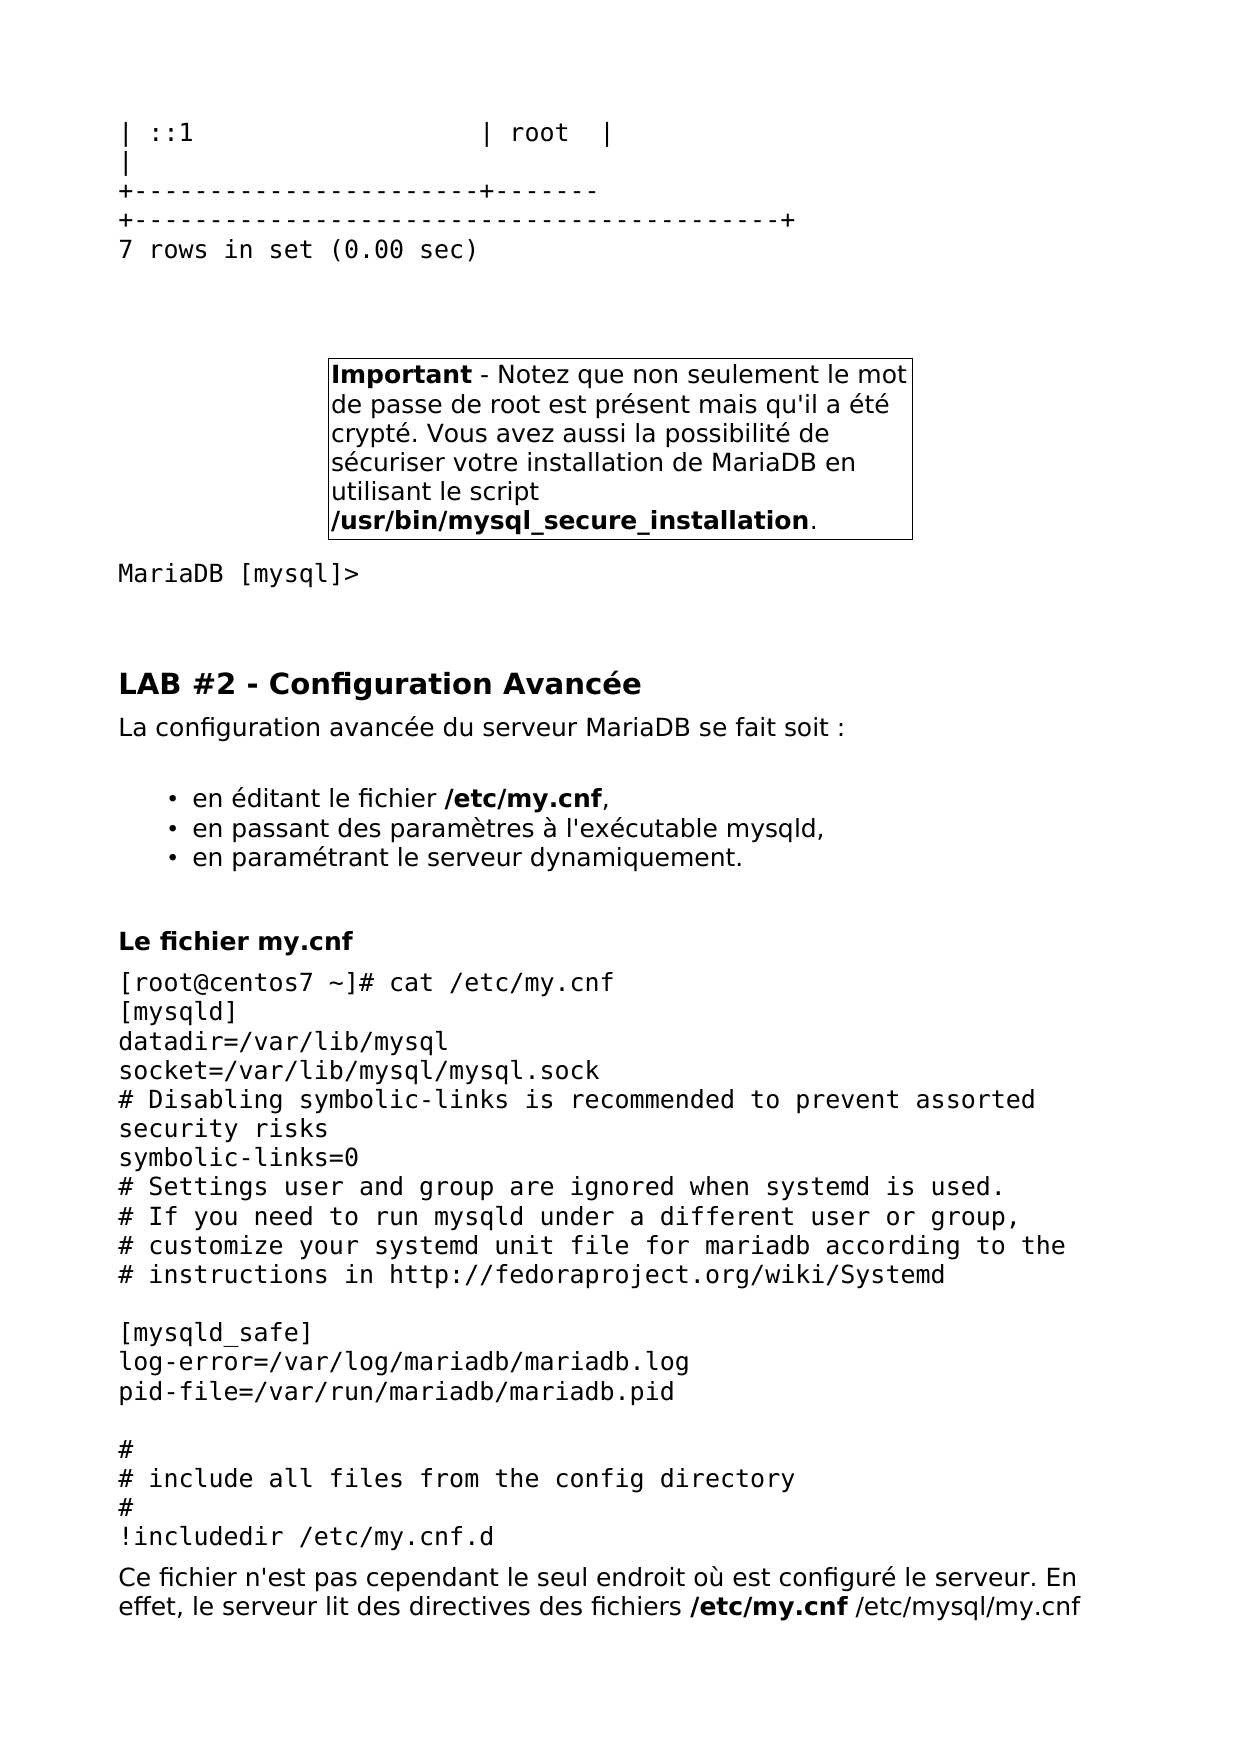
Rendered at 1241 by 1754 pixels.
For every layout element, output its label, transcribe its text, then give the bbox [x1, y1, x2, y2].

text La configuration avancée du serveur MariaDB se fait soit : [118, 713, 1122, 743]
table_header Important - Notez que non seulement le mot de passe de root est présent mais qu'il a été crypté. Vous avez aussi la possibilité de sécuriser votre installation de MariaDB en utilisant le script /usr/bin/mysql_secure_installation. [329, 359, 912, 539]
list en éditant le fichier /etc/my.cnf, [177, 785, 1122, 814]
text [root@centos7 ~]# cat /etc/my.cnf [mysqld] datadir=/var/lib/mysql socket=/var/lib/mysql/mysql.sock # Disabling symbolic-links is recommended to prevent assorted security risks symbolic-links=0 # Settings user and group are ignored when systemd is used. # If you need to run mysqld under a different user or group, # customize your systemd unit file for mariadb according to the # instructions in http://fedoraproject.org/wiki/Systemd [mysqld_safe] log-error=/var/log/mariadb/mariadb.log pid-file=/var/run/mariadb/mariadb.pid # # include all files from the config directory # !includedir /etc/my.cnf.d [118, 968, 1122, 1552]
text | ::1 | root | | +-----------------------+-------+-------------------------------------------+ 7 rows in set (0.00 sec) MariaDB [mysql]> [118, 118, 1122, 589]
list en paramétrant le serveur dynamiquement. [177, 843, 1122, 872]
text Ce fichier n'est pas cependant le seul endroit où est configuré le serveur. En effet, le serveur lit des directives des fichiers /etc/my.cnf /etc/mysql/my.cnf [118, 1563, 1122, 1622]
list en passant des paramètres à l'exécutable mysqld, [177, 814, 1122, 843]
subtitle Le fichier my.cnf [118, 927, 1122, 956]
subtitle LAB #2 - Configuration Avancée [118, 667, 1122, 701]
